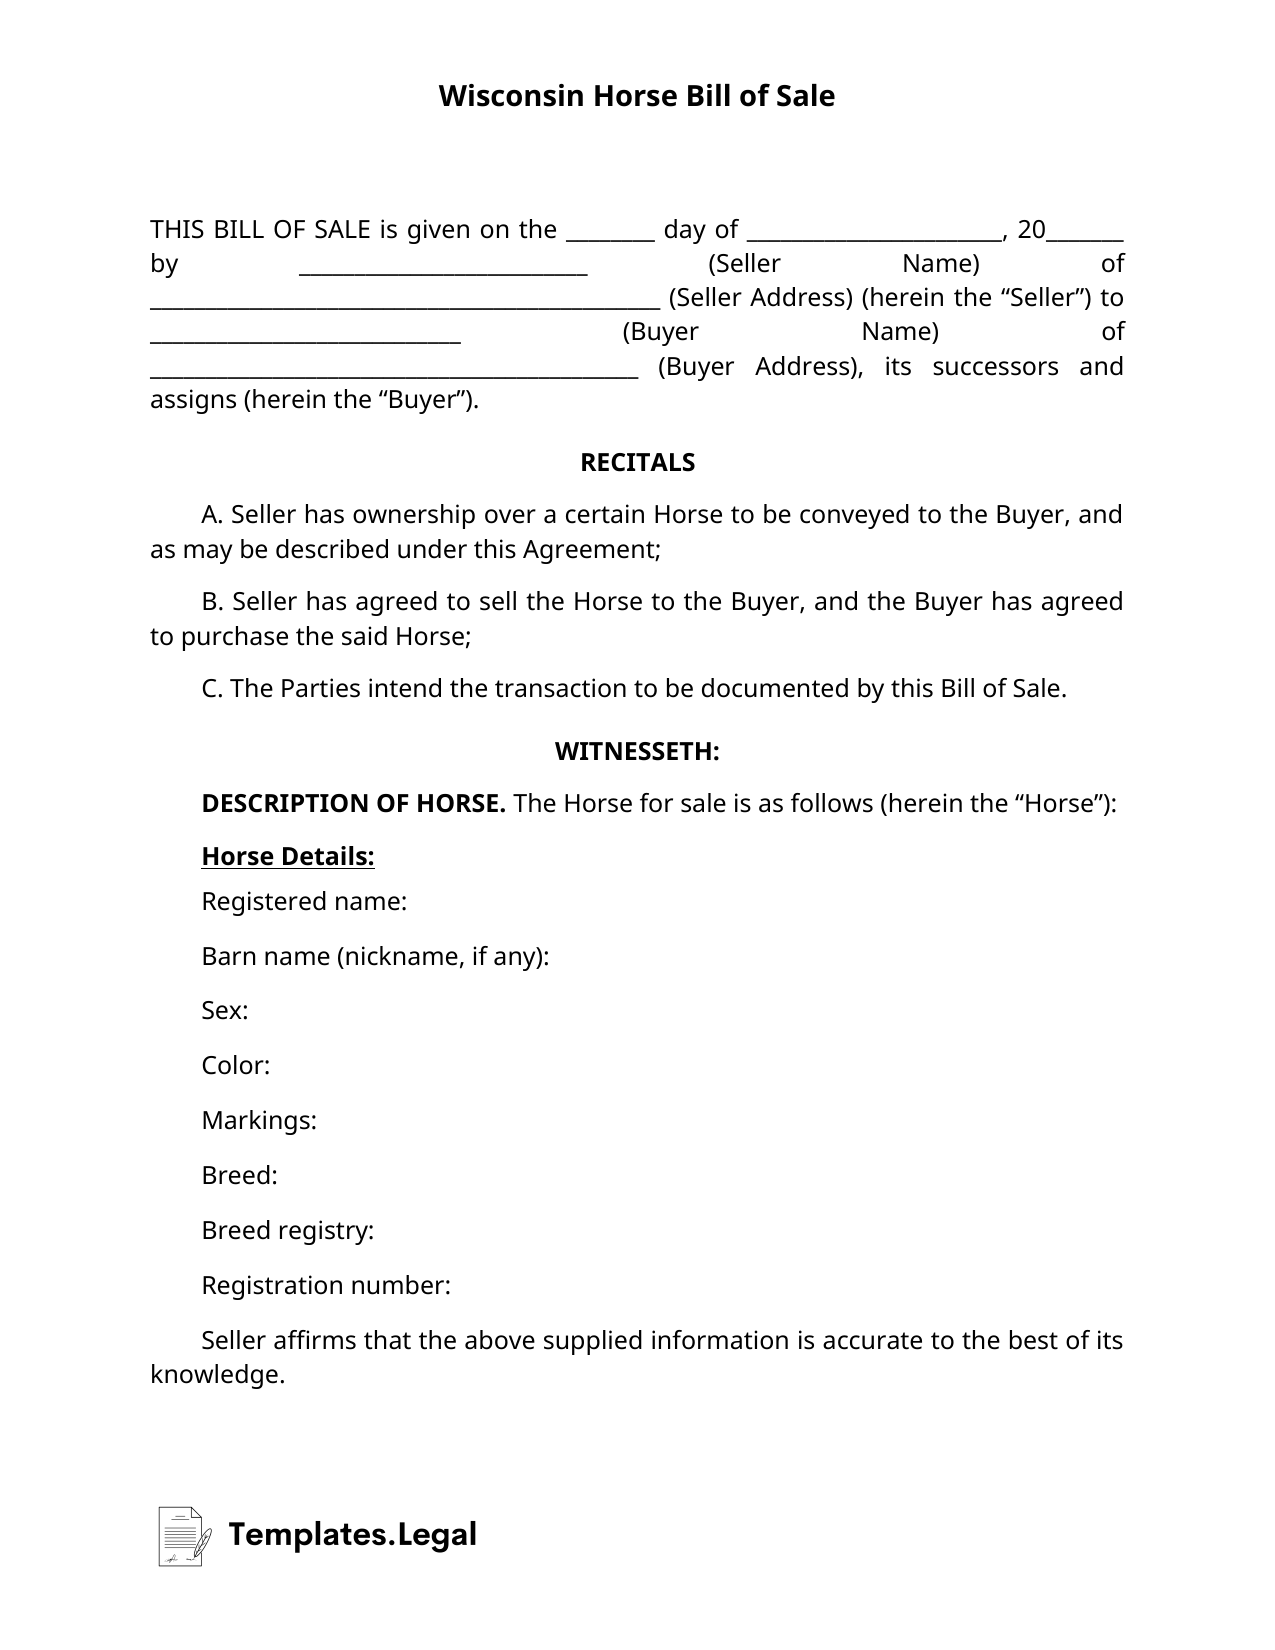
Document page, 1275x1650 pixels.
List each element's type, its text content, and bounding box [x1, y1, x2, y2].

text DESCRIPTION OF HORSE. The Horse for sale is as follows (herein the “Horse”): [150, 786, 1125, 820]
text Horse Details: [150, 839, 1125, 873]
text WITNESSETH: [150, 733, 1125, 767]
text Color: [150, 1048, 1125, 1082]
text Breed registry: [150, 1213, 1125, 1247]
text Sex: [150, 993, 1125, 1027]
text B. Seller has agreed to sell the Horse to the Buyer, and the Buyer has agreed to purchase the said Horse; [150, 584, 1125, 652]
text C. The Parties intend the transaction to be documented by this Bill of Sale. [150, 671, 1125, 705]
text Seller affirms that the above supplied information is accurate to the best of its knowledge. [150, 1322, 1125, 1391]
text Markings: [150, 1103, 1125, 1137]
text THIS BILL OF SALE is given on the ________ day of _______________________, 20_______ by __________________________ (Seller Name) of ______________________________________________ (Seller Address) (herein the “Seller”) to ____________________________ (Buyer Name) of ____________________________________________ (Buyer Address), its successors and assigns (herein the “Buyer”). [150, 212, 1125, 416]
text A. Seller has ownership over a certain Horse to be conveyed to the Buyer, and as may be described under this Agreement; [150, 497, 1125, 565]
text Wisconsin Horse Bill of Sale [150, 75, 1125, 115]
text RECITALS [150, 444, 1125, 478]
text Registration number: [150, 1267, 1125, 1302]
text Barn name (nickname, if any): [150, 938, 1125, 972]
text Breed: [150, 1158, 1125, 1192]
text Registered name: [150, 883, 1125, 917]
